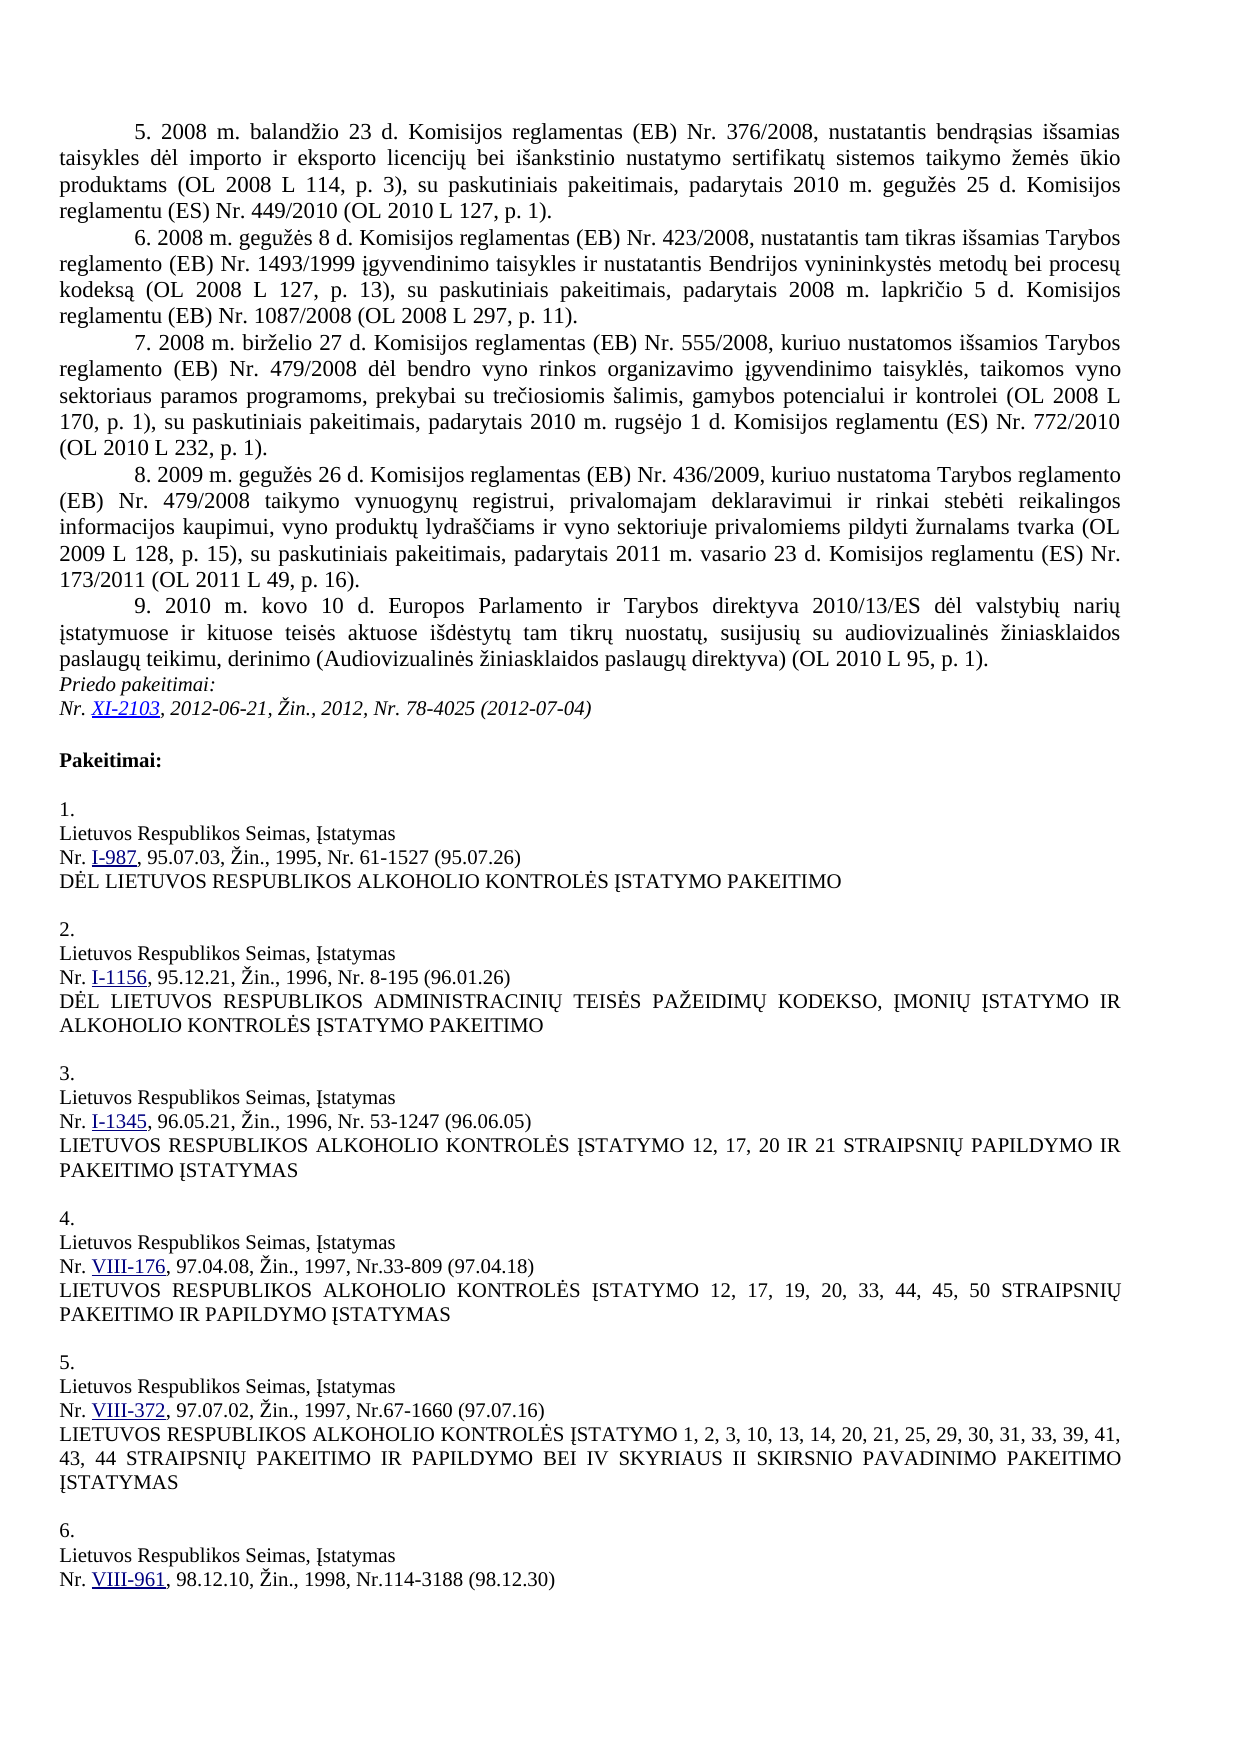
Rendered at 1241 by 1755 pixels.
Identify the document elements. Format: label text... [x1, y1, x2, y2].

text 9. 2010 m. kovo 10 d. Europos Parlamento ir Tarybos direktyva 2010/13/ES dėl valstybių narių įstatymuose ir kituose teisės aktuose išdėstytų tam tikrų nuostatų, susijusių su audiovizualinės žiniasklaidos paslaugų teikimu, derinimo (Audiovizualinės žiniasklaidos paslaugų direktyva) (OL 2010 L 95, p. 1). [59, 592, 1122, 672]
text 5. [59, 1350, 1122, 1374]
text LIETUVOS RESPUBLIKOS ALKOHOLIO KONTROLĖS ĮSTATYMO 12, 17, 20 IR 21 STRAIPSNIŲ PAPILDYMO IR PAKEITIMO ĮSTATYMAS [59, 1133, 1122, 1182]
text 7. 2008 m. birželio 27 d. Komisijos reglamentas (EB) Nr. 555/2008, kuriuo nustatomos išsamios Tarybos reglamento (EB) Nr. 479/2008 dėl bendro vyno rinkos organizavimo įgyvendinimo taisyklės, taikomos vyno sektoriaus paramos programoms, prekybai su trečiosiomis šalimis, gamybos potencialui ir kontrolei (OL 2008 L 170, p. 1), su paskutiniais pakeitimais, padarytais 2010 m. rugsėjo 1 d. Komisijos reglamentu (ES) Nr. 772/2010 (OL 2010 L 232, p. 1). [59, 329, 1122, 461]
text Lietuvos Respublikos Seimas, Įstatymas [59, 821, 1122, 845]
text 6. [59, 1518, 1122, 1542]
text Nr. XI-2103, 2012-06-21, Žin., 2012, Nr. 78-4025 (2012-07-04) [59, 696, 1122, 720]
text Lietuvos Respublikos Seimas, Įstatymas [59, 1230, 1122, 1254]
text 1. [59, 797, 1122, 821]
text 4. [59, 1206, 1122, 1230]
text Lietuvos Respublikos Seimas, Įstatymas [59, 1542, 1122, 1567]
text DĖL LIETUVOS RESPUBLIKOS ADMINISTRACINIŲ TEISĖS PAŽEIDIMŲ KODEKSO, ĮMONIŲ ĮSTATYMO IR ALKOHOLIO KONTROLĖS ĮSTATYMO PAKEITIMO [59, 989, 1122, 1037]
text 6. 2008 m. gegužės 8 d. Komisijos reglamentas (EB) Nr. 423/2008, nustatantis tam tikras išsamias Tarybos reglamento (EB) Nr. 1493/1999 įgyvendinimo taisykles ir nustatantis Bendrijos vynininkystės metodų bei procesų kodeksą (OL 2008 L 127, p. 13), su paskutiniais pakeitimais, padarytais 2008 m. lapkričio 5 d. Komisijos reglamentu (EB) Nr. 1087/2008 (OL 2008 L 297, p. 11). [59, 223, 1122, 329]
text 8. 2009 m. gegužės 26 d. Komisijos reglamentas (EB) Nr. 436/2009, kuriuo nustatoma Tarybos reglamento (EB) Nr. 479/2008 taikymo vynuogynų registrui, privalomajam deklaravimui ir rinkai stebėti reikalingos informacijos kaupimui, vyno produktų lydraščiams ir vyno sektoriuje privalomiems pildyti žurnalams tvarka (OL 2009 L 128, p. 15), su paskutiniais pakeitimais, padarytais 2011 m. vasario 23 d. Komisijos reglamentu (ES) Nr. 173/2011 (OL 2011 L 49, p. 16). [59, 461, 1122, 592]
text LIETUVOS RESPUBLIKOS ALKOHOLIO KONTROLĖS ĮSTATYMO 1, 2, 3, 10, 13, 14, 20, 21, 25, 29, 30, 31, 33, 39, 41, 43, 44 STRAIPSNIŲ PAKEITIMO IR PAPILDYMO BEI IV SKYRIAUS II SKIRSNIO PAVADINIMO PAKEITIMO ĮSTATYMAS [59, 1422, 1122, 1494]
text Nr. I-1156, 95.12.21, Žin., 1996, Nr. 8-195 (96.01.26) [59, 965, 1122, 989]
text LIETUVOS RESPUBLIKOS ALKOHOLIO KONTROLĖS ĮSTATYMO 12, 17, 19, 20, 33, 44, 45, 50 STRAIPSNIŲ PAKEITIMO IR PAPILDYMO ĮSTATYMAS [59, 1278, 1122, 1326]
text Lietuvos Respublikos Seimas, Įstatymas [59, 1374, 1122, 1398]
text DĖL LIETUVOS RESPUBLIKOS ALKOHOLIO KONTROLĖS ĮSTATYMO PAKEITIMO [59, 869, 1122, 893]
text Lietuvos Respublikos Seimas, Įstatymas [59, 941, 1122, 965]
text Nr. I-987, 95.07.03, Žin., 1995, Nr. 61-1527 (95.07.26) [59, 845, 1122, 869]
text Nr. VIII-372, 97.07.02, Žin., 1997, Nr.67-1660 (97.07.16) [59, 1398, 1122, 1422]
text Lietuvos Respublikos Seimas, Įstatymas [59, 1085, 1122, 1109]
text Priedo pakeitimai: [59, 672, 1122, 696]
text Nr. VIII-961, 98.12.10, Žin., 1998, Nr.114-3188 (98.12.30) [59, 1567, 1122, 1591]
text Pakeitimai: [59, 748, 1122, 772]
text 3. [59, 1061, 1122, 1085]
text Nr. VIII-176, 97.04.08, Žin., 1997, Nr.33-809 (97.04.18) [59, 1254, 1122, 1278]
text 5. 2008 m. balandžio 23 d. Komisijos reglamentas (EB) Nr. 376/2008, nustatantis bendrąsias išsamias taisykles dėl importo ir eksporto licencijų bei išankstinio nustatymo sertifikatų sistemos taikymo žemės ūkio produktams (OL 2008 L 114, p. 3), su paskutiniais pakeitimais, padarytais 2010 m. gegužės 25 d. Komisijos reglamentu (ES) Nr. 449/2010 (OL 2010 L 127, p. 1). [59, 118, 1122, 223]
text Nr. I-1345, 96.05.21, Žin., 1996, Nr. 53-1247 (96.06.05) [59, 1109, 1122, 1133]
text 2. [59, 917, 1122, 941]
